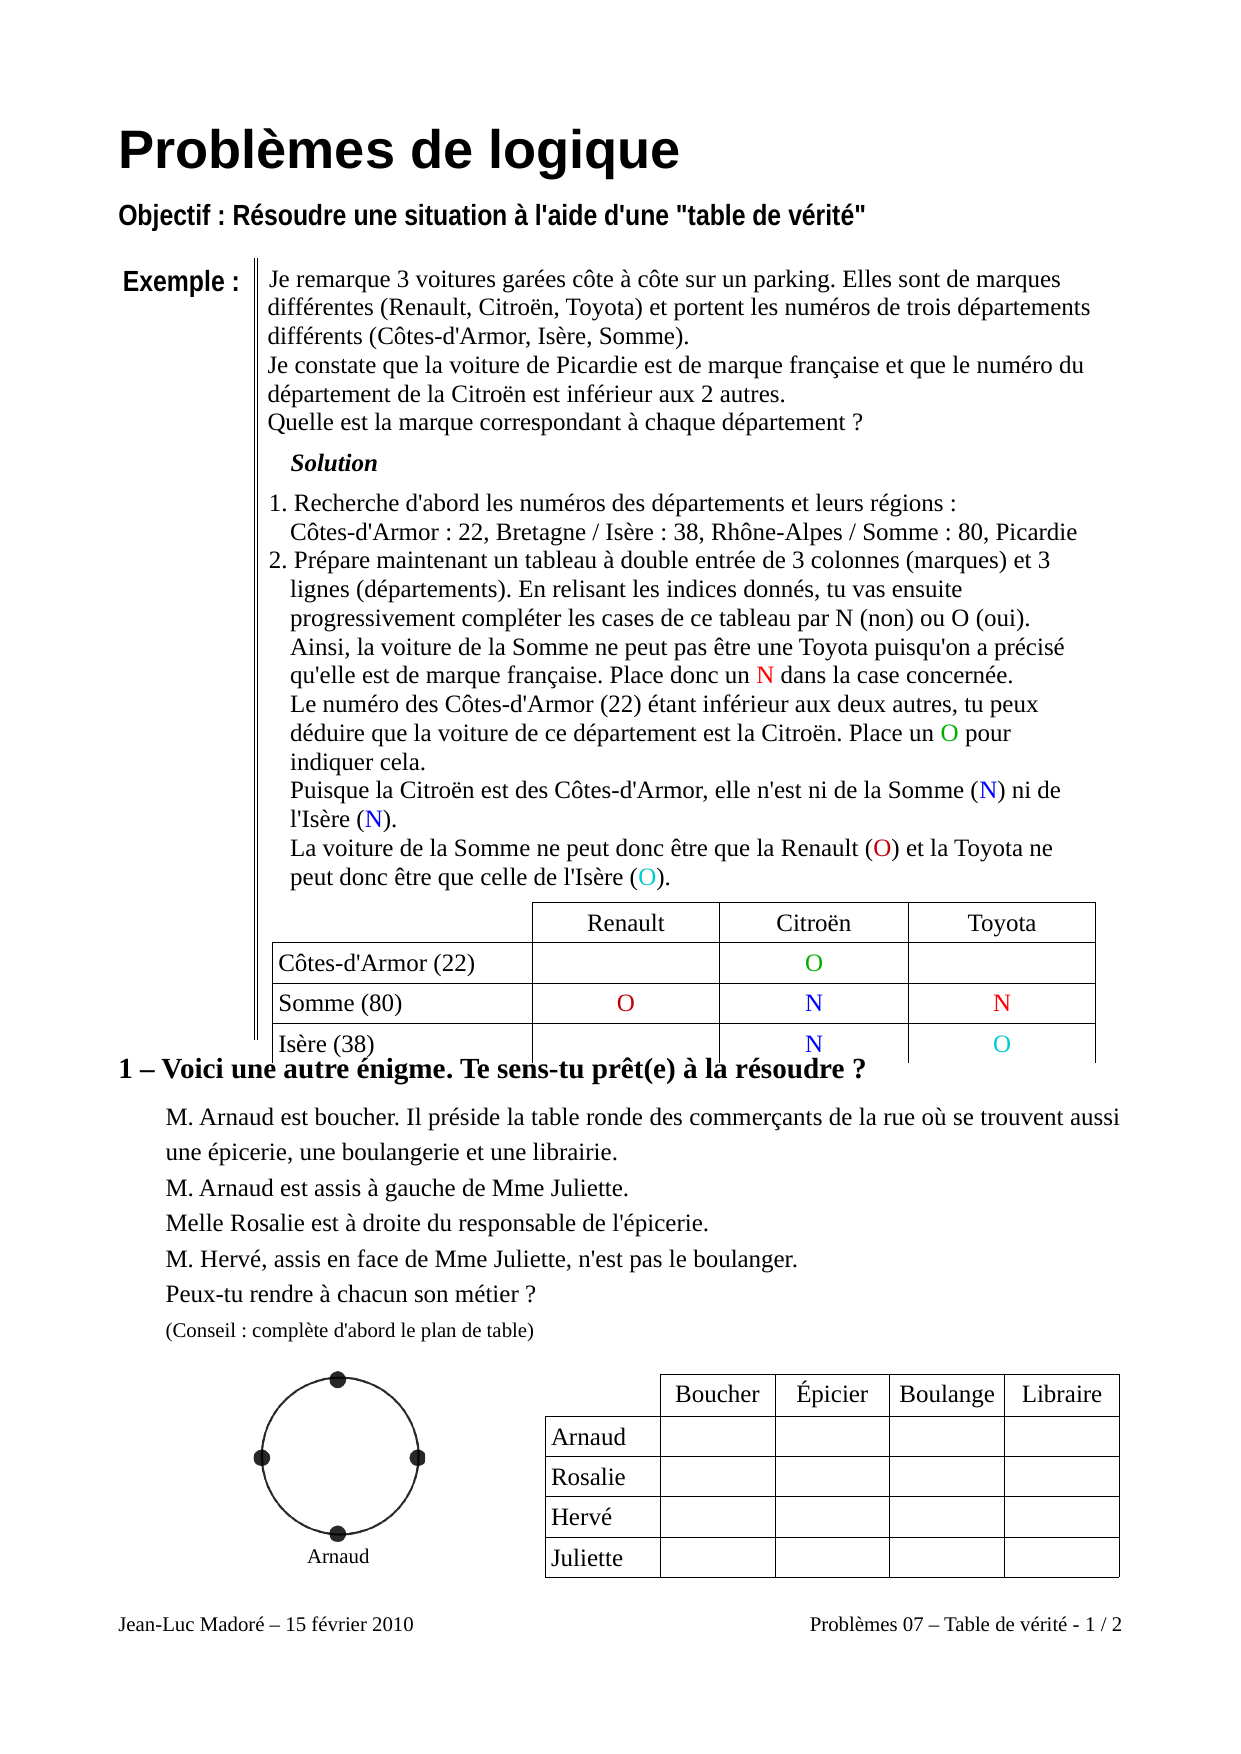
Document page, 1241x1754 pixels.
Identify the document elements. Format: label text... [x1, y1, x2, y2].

table_cell [776, 1497, 889, 1537]
text 1 – Voici une autre énigme. Te sens-tu prêt(e) à la résoudre ? [118, 249, 1122, 1085]
table_cell [1005, 1417, 1119, 1456]
list Melle Rosalie est à droite du responsable de l'épicerie. [165, 1203, 1122, 1239]
picture [253, 1371, 426, 1542]
table_cell [533, 1024, 719, 1040]
table_cell [661, 1497, 775, 1537]
text Arnaud [252, 1544, 423, 1568]
table_cell [909, 943, 1095, 982]
table_cell N [720, 1024, 908, 1040]
text Objectif : Résoudre une situation à l'aide d'une "table de vérité" [118, 198, 1122, 232]
table_cell [890, 1538, 1004, 1577]
table_cell [776, 1417, 889, 1456]
table_cell [1005, 1497, 1119, 1537]
table_header Toyota [909, 903, 1095, 942]
table_cell O [909, 1024, 1095, 1040]
table_cell [258, 896, 1101, 1040]
table_cell [890, 1497, 1004, 1537]
table_header Exemple : [123, 258, 254, 1040]
text M. Arnaud est boucher. Il préside la table ronde des commerçants de la rue où se trouvent aussi une épicerie, une boulangerie et une librairie. [165, 1097, 1122, 1168]
table_cell [776, 1457, 889, 1496]
table_header [272, 902, 532, 942]
table_header Épicier [776, 1375, 889, 1416]
table_header Libraire [1005, 1375, 1119, 1416]
table_cell [1005, 1457, 1119, 1496]
table_cell Hervé [546, 1497, 660, 1537]
list M. Hervé, assis en face de Mme Juliette, n'est pas le boulanger. [165, 1239, 1122, 1274]
table_header Boulange [890, 1375, 1004, 1416]
table_cell [396, 442, 1101, 482]
table_cell O [720, 943, 908, 982]
table_cell Somme (80) [273, 984, 532, 1023]
table_header Citroën [720, 903, 908, 942]
table_header Je remarque 3 voitures garées côte à côte sur un parking. Elles sont de marques différentes (Renault, Citroën, Toyota) et portent les numéros de trois départements différents (Côtes-d'Armor, Isère, Somme). Je constate que la voiture de Picardie est de marque française et que le numéro du département de la Citroën est inférieur aux 2 autres. Quelle est la marque correspondant à chaque département ? [258, 258, 1101, 442]
table_cell Juliette [546, 1538, 660, 1577]
table_cell [890, 1417, 1004, 1456]
table_cell N [720, 984, 908, 1023]
list M. Arnaud est assis à gauche de Mme Juliette. [165, 1168, 1122, 1203]
table_cell [1005, 1538, 1119, 1577]
table_cell Rosalie [546, 1457, 660, 1496]
table_cell Isère (38) [273, 1024, 532, 1040]
table_cell [776, 1538, 889, 1577]
table_cell Côtes-d'Armor (22) [273, 943, 532, 982]
table_cell [890, 1457, 1004, 1496]
table_cell [661, 1538, 775, 1577]
table_cell Arnaud [546, 1417, 660, 1456]
list (Conseil : complète d'abord le plan de table) [165, 1309, 1122, 1345]
table_header Boucher [661, 1375, 775, 1416]
table_cell O [533, 984, 719, 1023]
table_header [545, 1374, 660, 1416]
table_cell [661, 1457, 775, 1496]
table_cell [533, 943, 719, 982]
table_cell [661, 1417, 775, 1456]
table_cell Recherche d'abord les numéros des départements et leurs régions : Côtes-d'Armor : 22, Bretagne / Isère : 38, Rhône-Alpes / Somme : 80, Picardie Prépare maintenant un tableau à double entrée de 3 colonnes (marques) et 3 lignes (départements). En relisant les indices donnés, tu vas ensuite progressivement compléter les cases de ce tableau par N (non) ou O (oui). Ainsi, la voiture de la Somme ne peut pas être une Toyota puisqu'on a précisé qu'elle est de marque française. Place donc un N dans la case concernée. Le numéro des Côtes-d'Armor (22) étant inférieur aux deux autres, tu peux déduire que la voiture de ce département est la Citroën. Place un O pour indiquer cela. Puisque la Citroën est des Côtes-d'Armor, elle n'est ni de la Somme (N) ni de l'Isère (N). La voiture de la Somme ne peut donc être que la Renault (O) et la Toyota ne peut donc être que celle de l'Isère (O). [258, 482, 1101, 896]
table_cell Solution [258, 442, 396, 482]
table_header Renault [533, 903, 719, 942]
table_cell N [909, 984, 1095, 1023]
list Peux-tu rendre à chacun son métier ? [165, 1274, 1122, 1309]
text Problèmes de logique [118, 118, 1122, 180]
